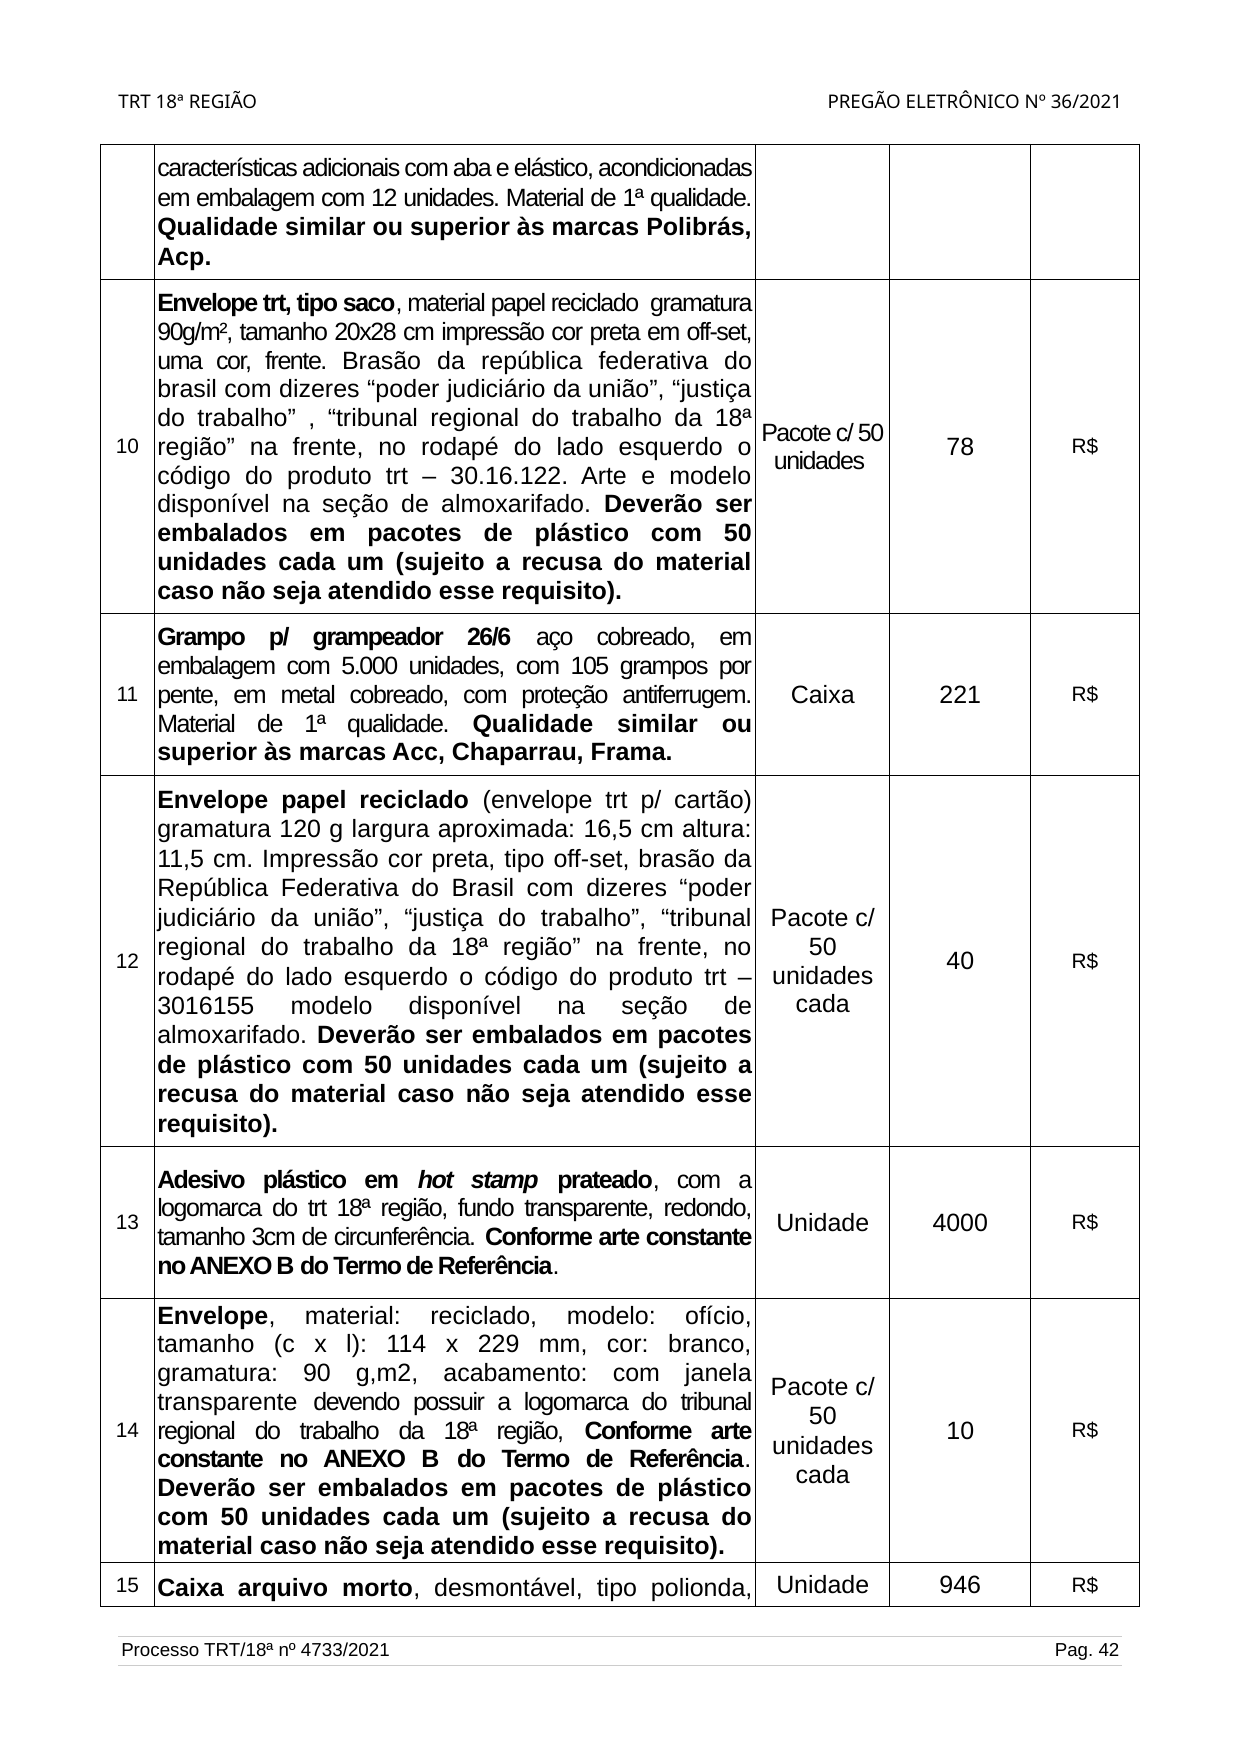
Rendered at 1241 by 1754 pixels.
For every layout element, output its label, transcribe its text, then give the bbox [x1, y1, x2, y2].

table_cell Pacote c/ 50 unidades [756, 280, 889, 613]
table_cell Adesivo plástico em hot stamp prateado, com a logomarca do trt 18ª região, fundo transparente, redondo, tamanho 3cm de circunferência. Conforme arte constante no ANEXO B do Termo de Referência. [155, 1147, 755, 1298]
table_cell Pacote c/ 50 unidades cada [756, 776, 889, 1146]
table_cell R$ [1031, 1299, 1139, 1562]
table_cell 10 [890, 1299, 1030, 1562]
table_cell R$ [1031, 1147, 1139, 1298]
table_cell 14 [101, 1299, 154, 1562]
table_cell 13 [101, 1147, 154, 1298]
table_cell características adicionais com aba e elástico, acondicionadas em embalagem com 12 unidades. Material de 1ª qualidade. Qualidade similar ou superior às marcas Polibrás, Acp. [155, 145, 755, 279]
table_cell Envelope, material: reciclado, modelo: ofício, tamanho (c x l): 114 x 229 mm, cor: branco, gramatura: 90 g,m2, acabamento: com janela transparente devendo possuir a logomarca do tribunal regional do trabalho da 18ª região, Conforme arte constante no ANEXO B do Termo de Referência. Deverão ser embalados em pacotes de plástico com 50 unidades cada um (sujeito a recusa do material caso não seja atendido esse requisito). [155, 1299, 755, 1562]
table_cell Caixa [756, 614, 889, 775]
table_cell 10 [101, 280, 154, 613]
table_cell 221 [890, 614, 1030, 775]
table_cell Envelope papel reciclado (envelope trt p/ cartão) gramatura 120 g largura aproximada: 16,5 cm altura: 11,5 cm. Impressão cor preta, tipo off-set, brasão da República Federativa do Brasil com dizeres “poder judiciário da união”, “justiça do trabalho”, “tribunal regional do trabalho da 18ª região” na frente, no rodapé do lado esquerdo o código do produto trt – 3016155 modelo disponível na seção de almoxarifado. Deverão ser embalados em pacotes de plástico com 50 unidades cada um (sujeito a recusa do material caso não seja atendido esse requisito). [155, 776, 755, 1146]
table_cell Unidade [756, 1147, 889, 1298]
table_cell R$ [1031, 280, 1139, 613]
table_cell R$ [1031, 614, 1139, 775]
table_cell [756, 145, 889, 279]
table_cell [890, 145, 1030, 279]
table_cell Caixa arquivo morto, desmontável, tipo polionda, [155, 1563, 755, 1606]
table_cell [1031, 145, 1139, 279]
table_cell 15 [101, 1563, 154, 1606]
table_cell R$ [1031, 776, 1139, 1146]
table_cell Envelope trt, tipo saco, material papel reciclado gramatura 90g/m², tamanho 20x28 cm impressão cor preta em off-set, uma cor, frente. Brasão da república federativa do brasil com dizeres “poder judiciário da união”, “justiça do trabalho” , “tribunal regional do trabalho da 18ª região” na frente, no rodapé do lado esquerdo o código do produto trt – 30.16.122. Arte e modelo disponível na seção de almoxarifado. Deverão ser embalados em pacotes de plástico com 50 unidades cada um (sujeito a recusa do material caso não seja atendido esse requisito). [155, 280, 755, 613]
table_cell Pacote c/ 50 unidades cada [756, 1299, 889, 1562]
table_cell R$ [1031, 1563, 1139, 1606]
table_cell [101, 145, 154, 279]
table_cell Grampo p/ grampeador 26/6 aço cobreado, em embalagem com 5.000 unidades, com 105 grampos por pente, em metal cobreado, com proteção antiferrugem. Material de 1ª qualidade. Qualidade similar ou superior às marcas Acc, Chaparrau, Frama. [155, 614, 755, 775]
table_cell 12 [101, 776, 154, 1146]
table_cell 40 [890, 776, 1030, 1146]
table_cell 11 [101, 614, 154, 775]
table_cell 4000 [890, 1147, 1030, 1298]
table_cell 946 [890, 1563, 1030, 1606]
table_cell Unidade [756, 1563, 889, 1606]
table_cell 78 [890, 280, 1030, 613]
